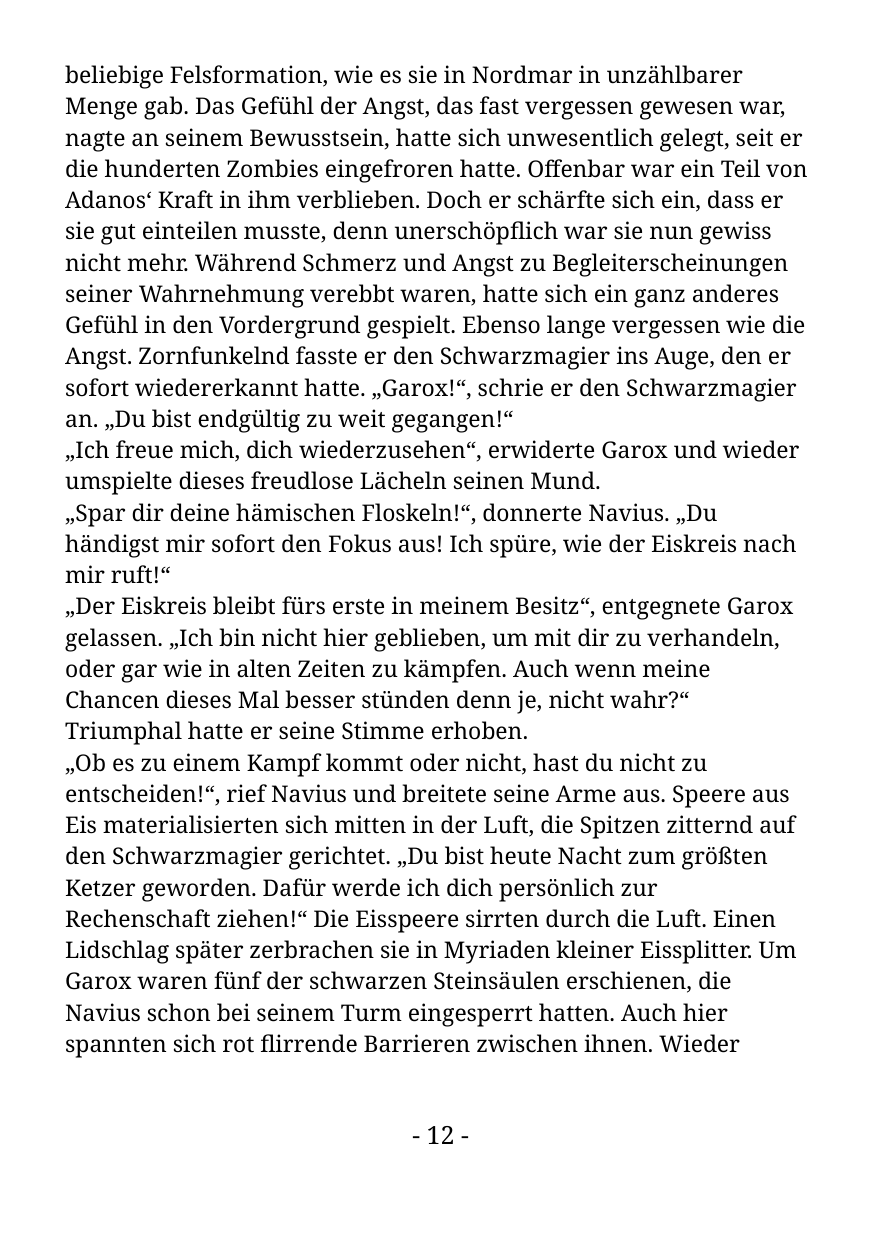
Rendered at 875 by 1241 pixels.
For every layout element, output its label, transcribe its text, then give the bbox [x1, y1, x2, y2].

text beliebige Felsformation, wie es sie in Nordmar in unzählbarer Menge gab. Das Gefühl der Angst, das fast vergessen gewesen war, nagte an seinem Bewusstsein, hatte sich unwesentlich gelegt, seit er die hunderten Zombies eingefroren hatte. Offenbar war ein Teil von Adanos‘ Kraft in ihm verblieben. Doch er schärfte sich ein, dass er sie gut einteilen musste, denn unerschöpflich war sie nun gewiss nicht mehr. Während Schmerz und Angst zu Begleiterscheinungen seiner Wahrnehmung verebbt waren, hatte sich ein ganz anderes Gefühl in den Vordergrund gespielt. Ebenso lange vergessen wie die Angst. Zornfunkelnd fasste er den Schwarzmagier ins Auge, den er sofort wiedererkannt hatte. „Garox!“, schrie er den Schwarzmagier an. „Du bist endgültig zu weit gegangen!“ „Ich freue mich, dich wiederzusehen“, erwiderte Garox und wieder umspielte dieses freudlose Lächeln seinen Mund. „Spar dir deine hämischen Floskeln!“, donnerte Navius. „Du händigst mir sofort den Fokus aus! Ich spüre, wie der Eiskreis nach mir ruft!“ „Der Eiskreis bleibt fürs erste in meinem Besitz“, entgegnete Garox gelassen. „Ich bin nicht hier geblieben, um mit dir zu verhandeln, oder gar wie in alten Zeiten zu kämpfen. Auch wenn meine Chancen dieses Mal besser stünden denn je, nicht wahr?“ Triumphal hatte er seine Stimme erhoben. „Ob es zu einem Kampf kommt oder nicht, hast du nicht zu entscheiden!“, rief Navius und breitete seine Arme aus. Speere aus Eis materialisierten sich mitten in der Luft, die Spitzen zitternd auf den Schwarzmagier gerichtet. „Du bist heute Nacht zum größten Ketzer geworden. Dafür werde ich dich persönlich zur Rechenschaft ziehen!“ Die Eisspeere sirrten durch die Luft. Einen Lidschlag später zerbrachen sie in Myriaden kleiner Eissplitter. Um Garox waren fünf der schwarzen Steinsäulen erschienen, die Navius schon bei seinem Turm eingesperrt hatten. Auch hier spannten sich rot flirrende Barrieren zwischen ihnen. Wieder [65, 59, 809, 1059]
